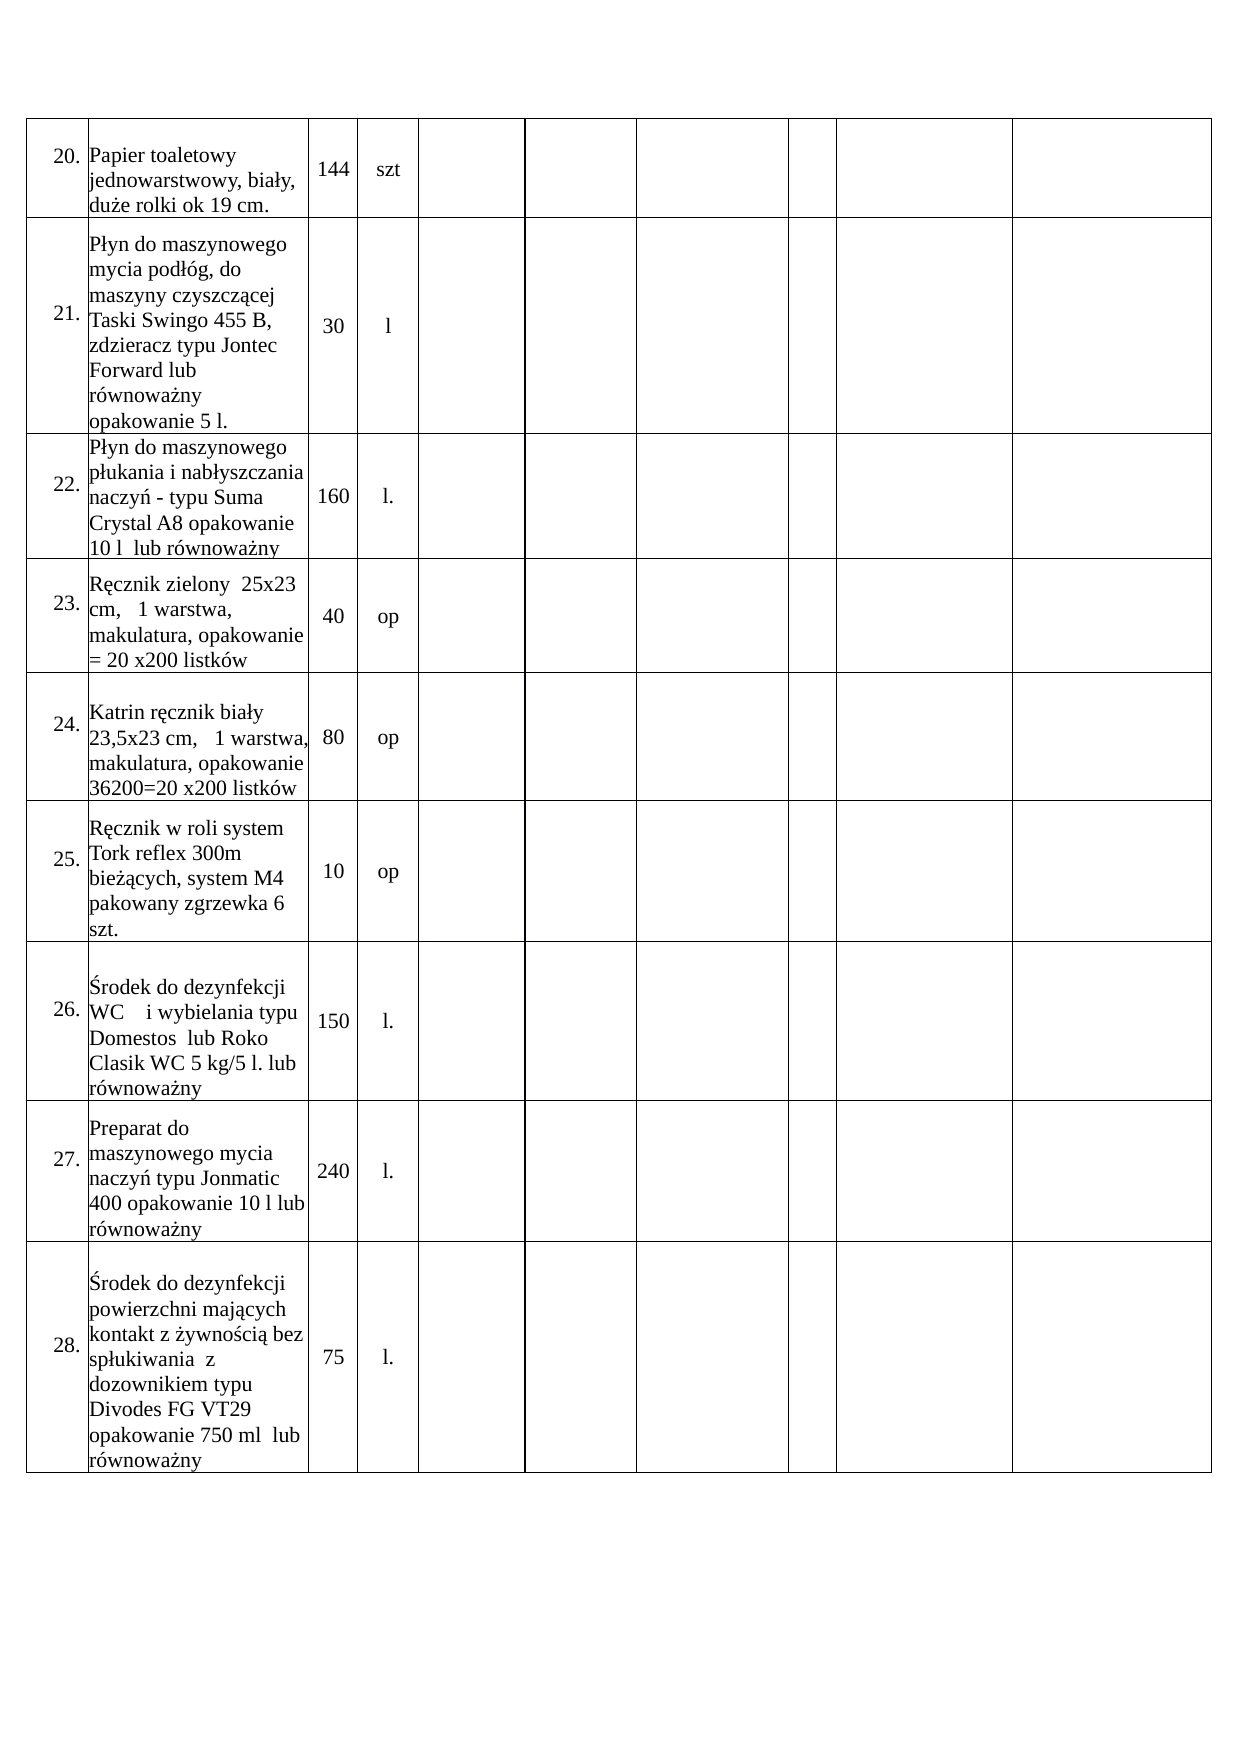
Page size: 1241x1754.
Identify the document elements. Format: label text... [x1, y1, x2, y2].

table_cell [789, 1242, 836, 1472]
table_cell [419, 559, 524, 672]
table_cell l. [358, 434, 418, 558]
table_cell op [358, 673, 418, 800]
table_cell [419, 801, 524, 941]
table_cell [419, 218, 524, 433]
table_cell [1013, 559, 1211, 672]
table_cell [837, 1242, 1012, 1472]
table_cell 240 [309, 1101, 357, 1241]
table_cell 150 [309, 942, 357, 1100]
table_cell [789, 218, 836, 433]
table_cell op [358, 559, 418, 672]
table_cell [526, 434, 636, 558]
table_cell [637, 1242, 788, 1472]
table_cell l. [358, 942, 418, 1100]
table_cell [419, 1101, 524, 1241]
table_cell [789, 942, 836, 1100]
table_cell szt [358, 119, 418, 217]
table_cell [637, 673, 788, 800]
table_cell [526, 218, 636, 433]
table_cell [27, 218, 88, 433]
table_cell [1013, 1242, 1211, 1472]
table_cell [1013, 218, 1211, 433]
table_cell Środek do dezynfekcji powierzchni mających kontakt z żywnością bez spłukiwania z dozownikiem typu Divodes FG VT29 opakowanie 750 ml lub równoważny [89, 1242, 308, 1472]
table_cell [837, 942, 1012, 1100]
table_cell [27, 673, 88, 800]
table_cell [526, 119, 636, 217]
table_cell [637, 942, 788, 1100]
table_cell [1013, 434, 1211, 558]
table_cell [837, 673, 1012, 800]
table_cell 30 [309, 218, 357, 433]
table_cell [419, 673, 524, 800]
table_cell [27, 801, 88, 941]
table_cell [789, 119, 836, 217]
table_cell [419, 119, 524, 217]
table_cell [789, 801, 836, 941]
table_cell [789, 434, 836, 558]
table_cell [837, 119, 1012, 217]
table_cell [526, 559, 636, 672]
table_cell [27, 559, 88, 672]
table_cell Płyn do maszynowego mycia podłóg, do maszyny czyszczącej Taski Swingo 455 B, zdzieracz typu Jontec Forward lub równoważny opakowanie 5 l. [89, 218, 308, 433]
table_cell l. [358, 1101, 418, 1241]
table_cell 10 [309, 801, 357, 941]
table_cell [789, 673, 836, 800]
table_cell Preparat do maszynowego mycia naczyń typu Jonmatic 400 opakowanie 10 l lub równoważny [89, 1101, 308, 1241]
table_cell [419, 1242, 524, 1472]
table_cell [27, 434, 88, 558]
table_cell l. [358, 1242, 418, 1472]
table_cell Środek do dezynfekcji WC i wybielania typu Domestos lub Roko Clasik WC 5 kg/5 l. lub równoważny [89, 942, 308, 1100]
table_cell [637, 119, 788, 217]
table_cell Papier toaletowy jednowarstwowy, biały, duże rolki ok 19 cm. [89, 119, 308, 217]
table_cell 160 [309, 434, 357, 558]
table_cell [419, 434, 524, 558]
table_cell [837, 434, 1012, 558]
table_cell op [358, 801, 418, 941]
table_cell [837, 218, 1012, 433]
table_cell 75 [309, 1242, 357, 1472]
table_cell [637, 1101, 788, 1241]
table_cell [837, 1101, 1012, 1241]
table_cell Ręcznik w roli system Tork reflex 300m bieżących, system M4 pakowany zgrzewka 6 szt. [89, 801, 308, 941]
table_cell [526, 1101, 636, 1241]
table_cell l [358, 218, 418, 433]
table_cell [27, 119, 88, 217]
table_cell 80 [309, 673, 357, 800]
table_cell [637, 559, 788, 672]
table_cell [27, 1101, 88, 1241]
table_cell [526, 1242, 636, 1472]
table_cell [637, 801, 788, 941]
table_cell [637, 218, 788, 433]
table_cell [27, 942, 88, 1100]
table_cell [637, 434, 788, 558]
table_cell [1013, 801, 1211, 941]
table_cell [789, 1101, 836, 1241]
table_cell [526, 673, 636, 800]
table_cell [1013, 1101, 1211, 1241]
table_cell 40 [309, 559, 357, 672]
table_cell [1013, 942, 1211, 1100]
table_cell [419, 942, 524, 1100]
table_cell [789, 559, 836, 672]
table_cell [837, 559, 1012, 672]
table_cell [837, 801, 1012, 941]
table_cell [1013, 119, 1211, 217]
table_cell Katrin ręcznik biały 23,5x23 cm, 1 warstwa, makulatura, opakowanie 36200=20 x200 listków [89, 673, 308, 800]
table_cell [526, 942, 636, 1100]
table_cell [27, 1242, 88, 1472]
table_cell [526, 801, 636, 941]
table_cell Płyn do maszynowego płukania i nabłyszczania naczyń - typu Suma Crystal A8 opakowanie 10 l lub równoważny [89, 434, 308, 558]
table_cell [1013, 673, 1211, 800]
table_cell Ręcznik zielony 25x23 cm, 1 warstwa, makulatura, opakowanie = 20 x200 listków [89, 559, 308, 672]
table_cell 144 [309, 119, 357, 217]
